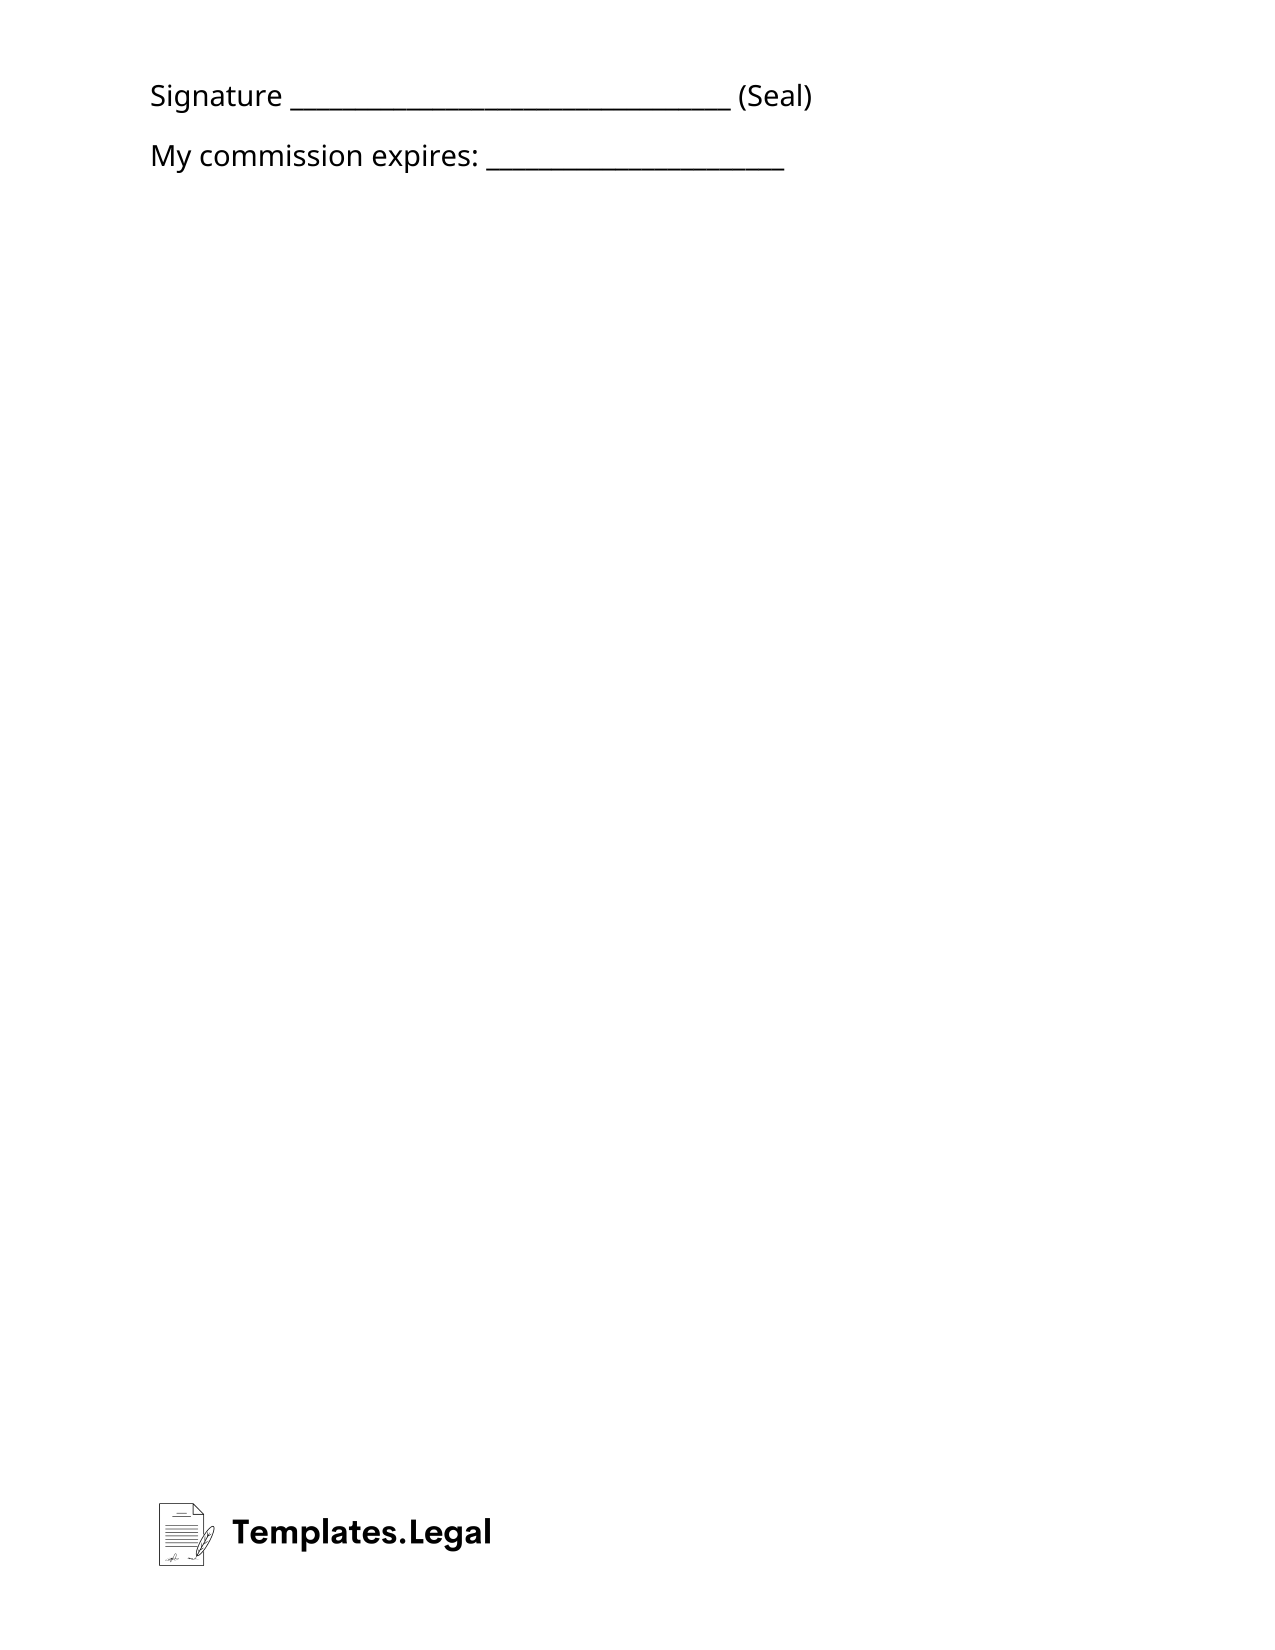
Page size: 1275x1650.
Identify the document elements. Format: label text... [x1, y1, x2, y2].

text Signature __________________________________ (Seal) [150, 75, 1125, 115]
text My commission expires: _______________________ [150, 136, 1125, 175]
